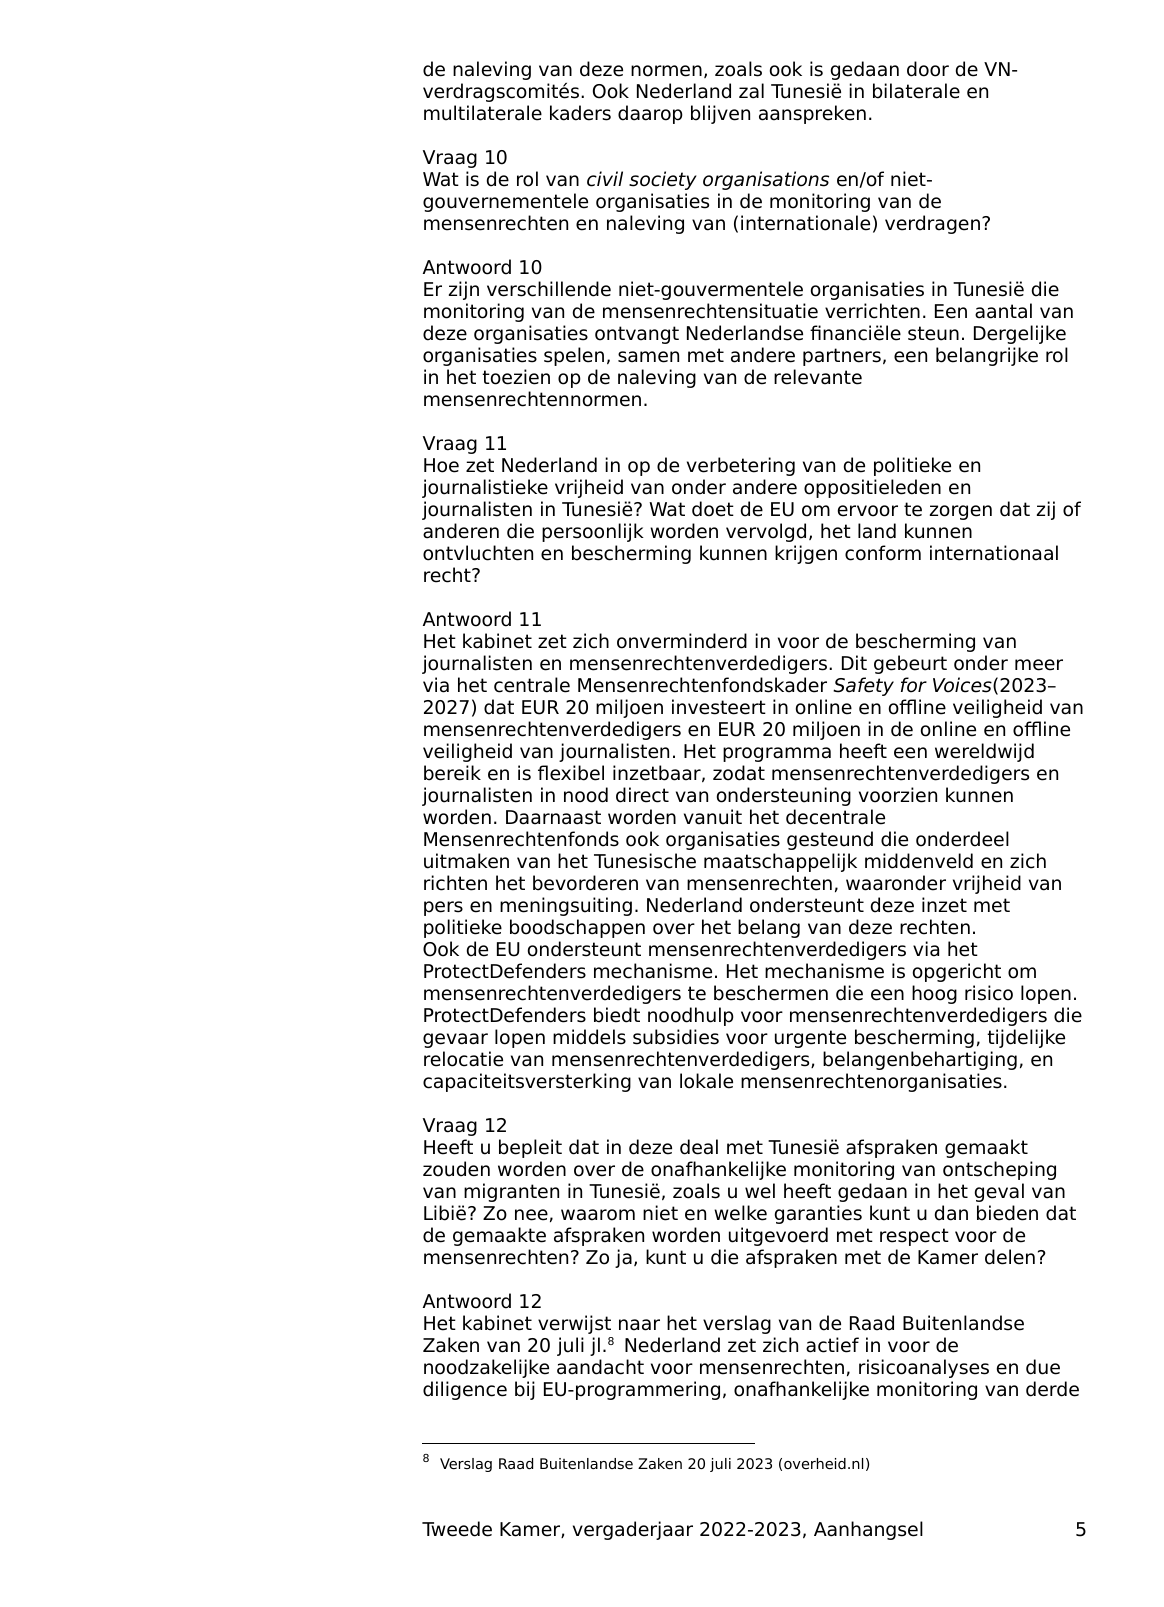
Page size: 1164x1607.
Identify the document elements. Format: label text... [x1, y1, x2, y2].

text Antwoord 10 [422, 257, 1087, 279]
text Vraag 11 [422, 433, 1087, 455]
text Antwoord 11 [422, 609, 1087, 631]
text Hoe zet Nederland in op de verbetering van de politieke en journalistieke vrijheid van onder andere oppositieleden en journalisten in Tunesië? Wat doet de EU om ervoor te zorgen dat zij of anderen die persoonlijk worden vervolgd, het land kunnen ontvluchten en bescherming kunnen krijgen conform internationaal recht? [422, 455, 1087, 587]
text Er zijn verschillende niet-gouvermentele organisaties in Tunesië die monitoring van de mensenrechtensituatie verrichten. Een aantal van deze organisaties ontvangt Nederlandse financiële steun. Dergelijke organisaties spelen, samen met andere partners, een belangrijke rol in het toezien op de naleving van de relevante mensenrechtennormen. [422, 279, 1087, 411]
text Het kabinet zet zich onverminderd in voor de bescherming van journalisten en mensenrechtenverdedigers. Dit gebeurt onder meer via het centrale Mensenrechtenfondskader Safety for Voices(2023–2027) dat EUR 20 miljoen investeert in online en offline veiligheid van mensenrechtenverdedigers en EUR 20 miljoen in de online en offline veiligheid van journalisten. Het programma heeft een wereldwijd bereik en is flexibel inzetbaar, zodat mensenrechtenverdedigers en journalisten in nood direct van ondersteuning voorzien kunnen worden. Daarnaast worden vanuit het decentrale Mensenrechtenfonds ook organisaties gesteund die onderdeel uitmaken van het Tunesische maatschappelijk middenveld en zich richten het bevorderen van mensenrechten, waaronder vrijheid van pers en meningsuiting. Nederland ondersteunt deze inzet met politieke boodschappen over het belang van deze rechten. [422, 631, 1087, 939]
text Vraag 10 [422, 147, 1087, 169]
text Wat is de rol van civil society organisations en/of niet-gouvernementele organisaties in de monitoring van de mensenrechten en naleving van (internationale) verdragen? [422, 169, 1087, 235]
text Het kabinet verwijst naar het verslag van de Raad Buitenlandse Zaken van 20 juli jl. Nederland zet zich actief in voor de noodzakelijke aandacht voor mensenrechten, risicoanalyses en due diligence bij EU-programmering, onafhankelijke monitoring van derde [422, 1313, 1087, 1401]
text Vraag 12 [422, 1115, 1087, 1137]
text Ook de EU ondersteunt mensenrechtenverdedigers via het ProtectDefenders mechanisme. Het mechanisme is opgericht om mensenrechtenverdedigers te beschermen die een hoog risico lopen. ProtectDefenders biedt noodhulp voor mensenrechtenverdedigers die gevaar lopen middels subsidies voor urgente bescherming, tijdelijke relocatie van mensenrechtenverdedigers, belangenbehartiging, en capaciteitsversterking van lokale mensenrechtenorganisaties. [422, 939, 1087, 1093]
text Verslag Raad Buitenlandse Zaken 20 juli 2023 (overheid.nl) [422, 1452, 1087, 1474]
text de naleving van deze normen, zoals ook is gedaan door de VN-verdragscomités. Ook Nederland zal Tunesië in bilaterale en multilaterale kaders daarop blijven aanspreken. [422, 59, 1087, 125]
text Antwoord 12 [422, 1291, 1087, 1313]
text Heeft u bepleit dat in deze deal met Tunesië afspraken gemaakt zouden worden over de onafhankelijke monitoring van ontscheping van migranten in Tunesië, zoals u wel heeft gedaan in het geval van Libië? Zo nee, waarom niet en welke garanties kunt u dan bieden dat de gemaakte afspraken worden uitgevoerd met respect voor de mensenrechten? Zo ja, kunt u die afspraken met de Kamer delen? [422, 1137, 1087, 1269]
